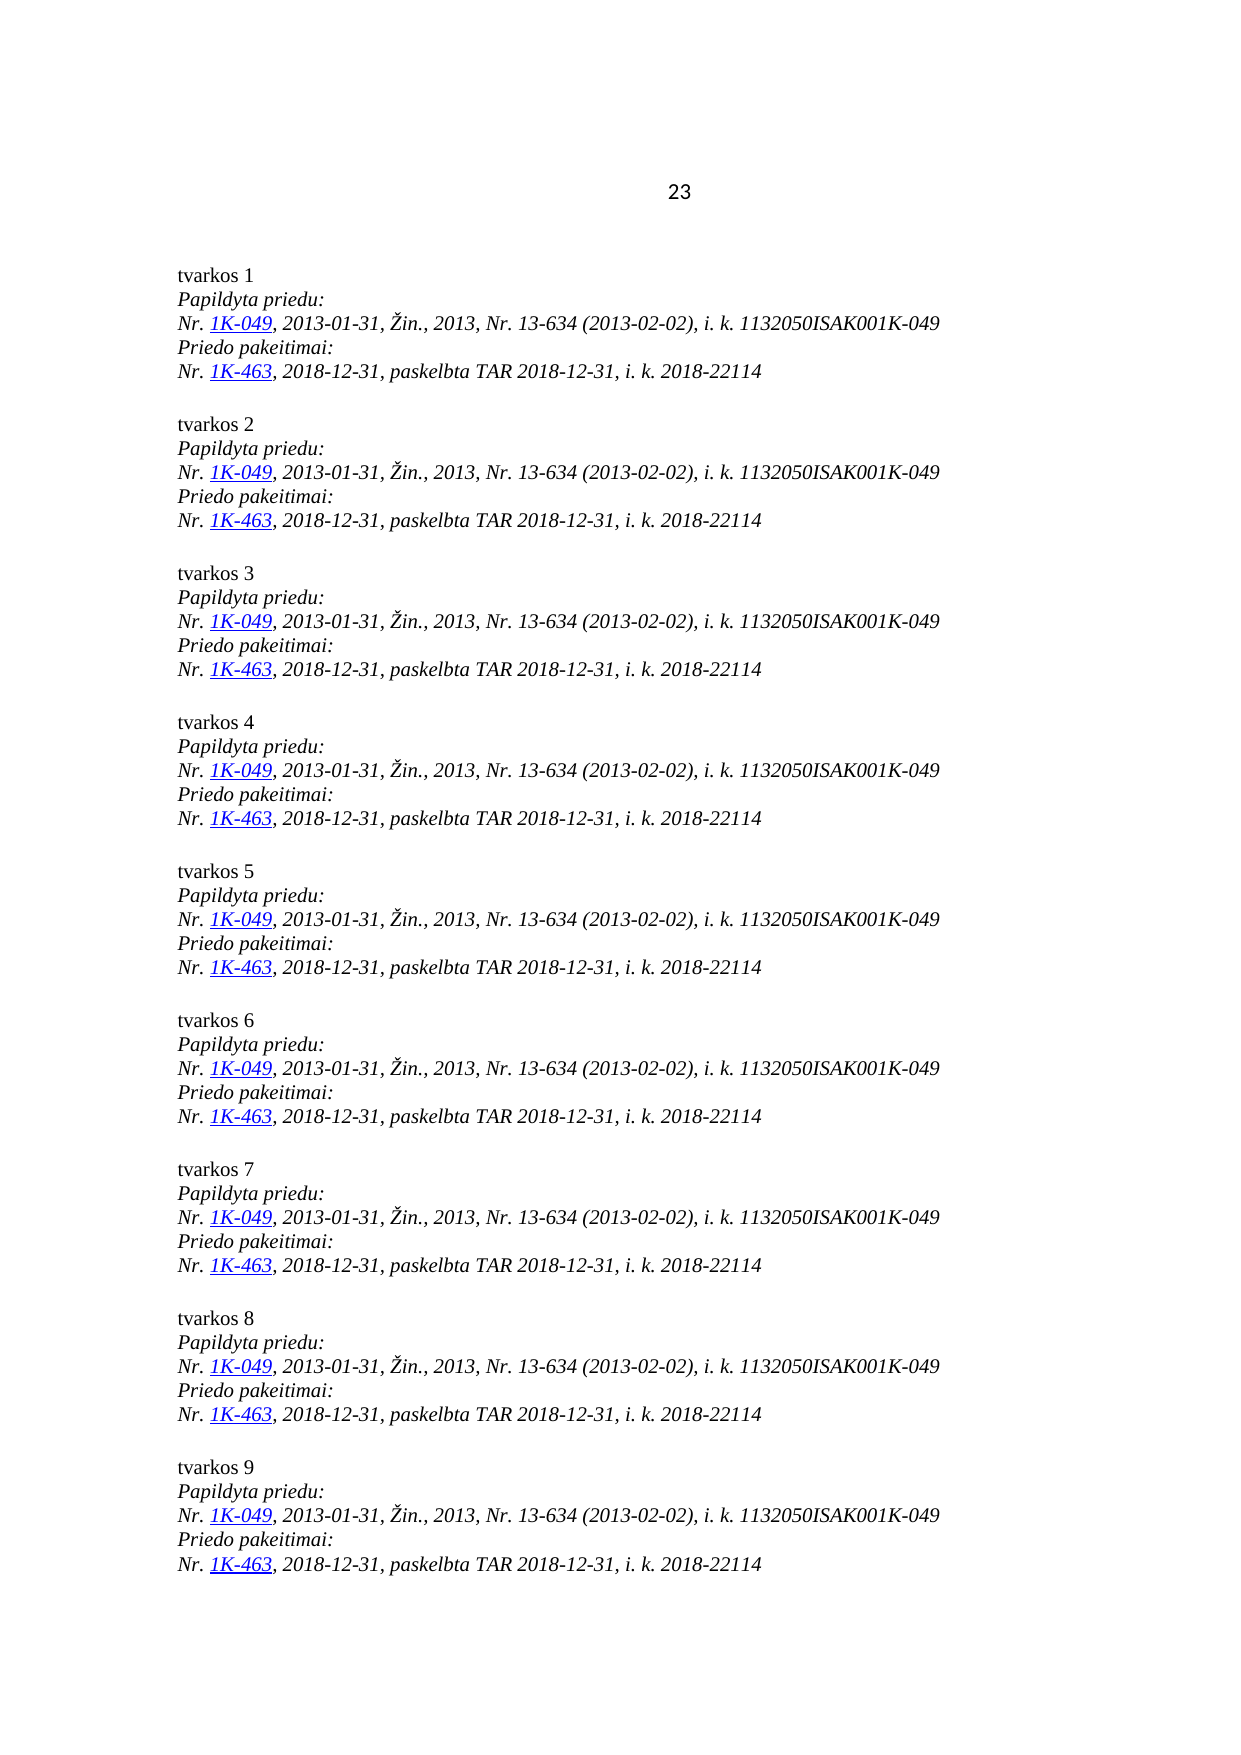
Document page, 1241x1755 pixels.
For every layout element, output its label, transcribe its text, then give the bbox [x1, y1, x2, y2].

text Nr. 1K-463, 2018-12-31, paskelbta TAR 2018-12-31, i. k. 2018-22114 [177, 657, 1181, 681]
text Priedo pakeitimai: [177, 1080, 1181, 1104]
text tvarkos 3 [177, 561, 1181, 585]
text Nr. 1K-049, 2013-01-31, Žin., 2013, Nr. 13-634 (2013-02-02), i. k. 1132050ISAK001K-049 [177, 1503, 1181, 1527]
text Nr. 1K-049, 2013-01-31, Žin., 2013, Nr. 13-634 (2013-02-02), i. k. 1132050ISAK001K-049 [177, 907, 1181, 931]
text Papildyta priedu: [177, 1181, 1181, 1205]
text Papildyta priedu: [177, 287, 1181, 311]
text Nr. 1K-049, 2013-01-31, Žin., 2013, Nr. 13-634 (2013-02-02), i. k. 1132050ISAK001K-049 [177, 1354, 1181, 1378]
text tvarkos 7 [177, 1157, 1181, 1181]
text Nr. 1K-049, 2013-01-31, Žin., 2013, Nr. 13-634 (2013-02-02), i. k. 1132050ISAK001K-049 [177, 1056, 1181, 1080]
text Nr. 1K-049, 2013-01-31, Žin., 2013, Nr. 13-634 (2013-02-02), i. k. 1132050ISAK001K-049 [177, 758, 1181, 782]
text Nr. 1K-463, 2018-12-31, paskelbta TAR 2018-12-31, i. k. 2018-22114 [177, 359, 1181, 383]
text Nr. 1K-049, 2013-01-31, Žin., 2013, Nr. 13-634 (2013-02-02), i. k. 1132050ISAK001K-049 [177, 311, 1181, 335]
text Papildyta priedu: [177, 1330, 1181, 1354]
text Priedo pakeitimai: [177, 931, 1181, 955]
text Nr. 1K-463, 2018-12-31, paskelbta TAR 2018-12-31, i. k. 2018-22114 [177, 955, 1181, 979]
text Nr. 1K-463, 2018-12-31, paskelbta TAR 2018-12-31, i. k. 2018-22114 [177, 508, 1181, 532]
text Nr. 1K-463, 2018-12-31, paskelbta TAR 2018-12-31, i. k. 2018-22114 [177, 1253, 1181, 1277]
text tvarkos 2 [177, 412, 1181, 436]
text Nr. 1K-463, 2018-12-31, paskelbta TAR 2018-12-31, i. k. 2018-22114 [177, 1551, 1181, 1576]
text Nr. 1K-049, 2013-01-31, Žin., 2013, Nr. 13-634 (2013-02-02), i. k. 1132050ISAK001K-049 [177, 460, 1181, 484]
text Papildyta priedu: [177, 1032, 1181, 1056]
text Priedo pakeitimai: [177, 782, 1181, 806]
text Papildyta priedu: [177, 734, 1181, 758]
text Nr. 1K-463, 2018-12-31, paskelbta TAR 2018-12-31, i. k. 2018-22114 [177, 806, 1181, 830]
text tvarkos 4 [177, 710, 1181, 734]
text Nr. 1K-463, 2018-12-31, paskelbta TAR 2018-12-31, i. k. 2018-22114 [177, 1402, 1181, 1426]
text Nr. 1K-463, 2018-12-31, paskelbta TAR 2018-12-31, i. k. 2018-22114 [177, 1104, 1181, 1128]
text tvarkos 6 [177, 1008, 1181, 1032]
text tvarkos 8 [177, 1306, 1181, 1330]
text tvarkos 5 [177, 859, 1181, 883]
text Priedo pakeitimai: [177, 484, 1181, 508]
text Priedo pakeitimai: [177, 1229, 1181, 1253]
text Papildyta priedu: [177, 585, 1181, 609]
text Priedo pakeitimai: [177, 1527, 1181, 1551]
text Papildyta priedu: [177, 436, 1181, 460]
text Nr. 1K-049, 2013-01-31, Žin., 2013, Nr. 13-634 (2013-02-02), i. k. 1132050ISAK001K-049 [177, 1205, 1181, 1229]
text Priedo pakeitimai: [177, 335, 1181, 359]
text Papildyta priedu: [177, 1479, 1181, 1503]
text Nr. 1K-049, 2013-01-31, Žin., 2013, Nr. 13-634 (2013-02-02), i. k. 1132050ISAK001K-049 [177, 609, 1181, 633]
text tvarkos 9 [177, 1455, 1181, 1479]
text tvarkos 1 [177, 263, 1181, 287]
text Priedo pakeitimai: [177, 1378, 1181, 1402]
text Papildyta priedu: [177, 883, 1181, 907]
text Priedo pakeitimai: [177, 633, 1181, 657]
